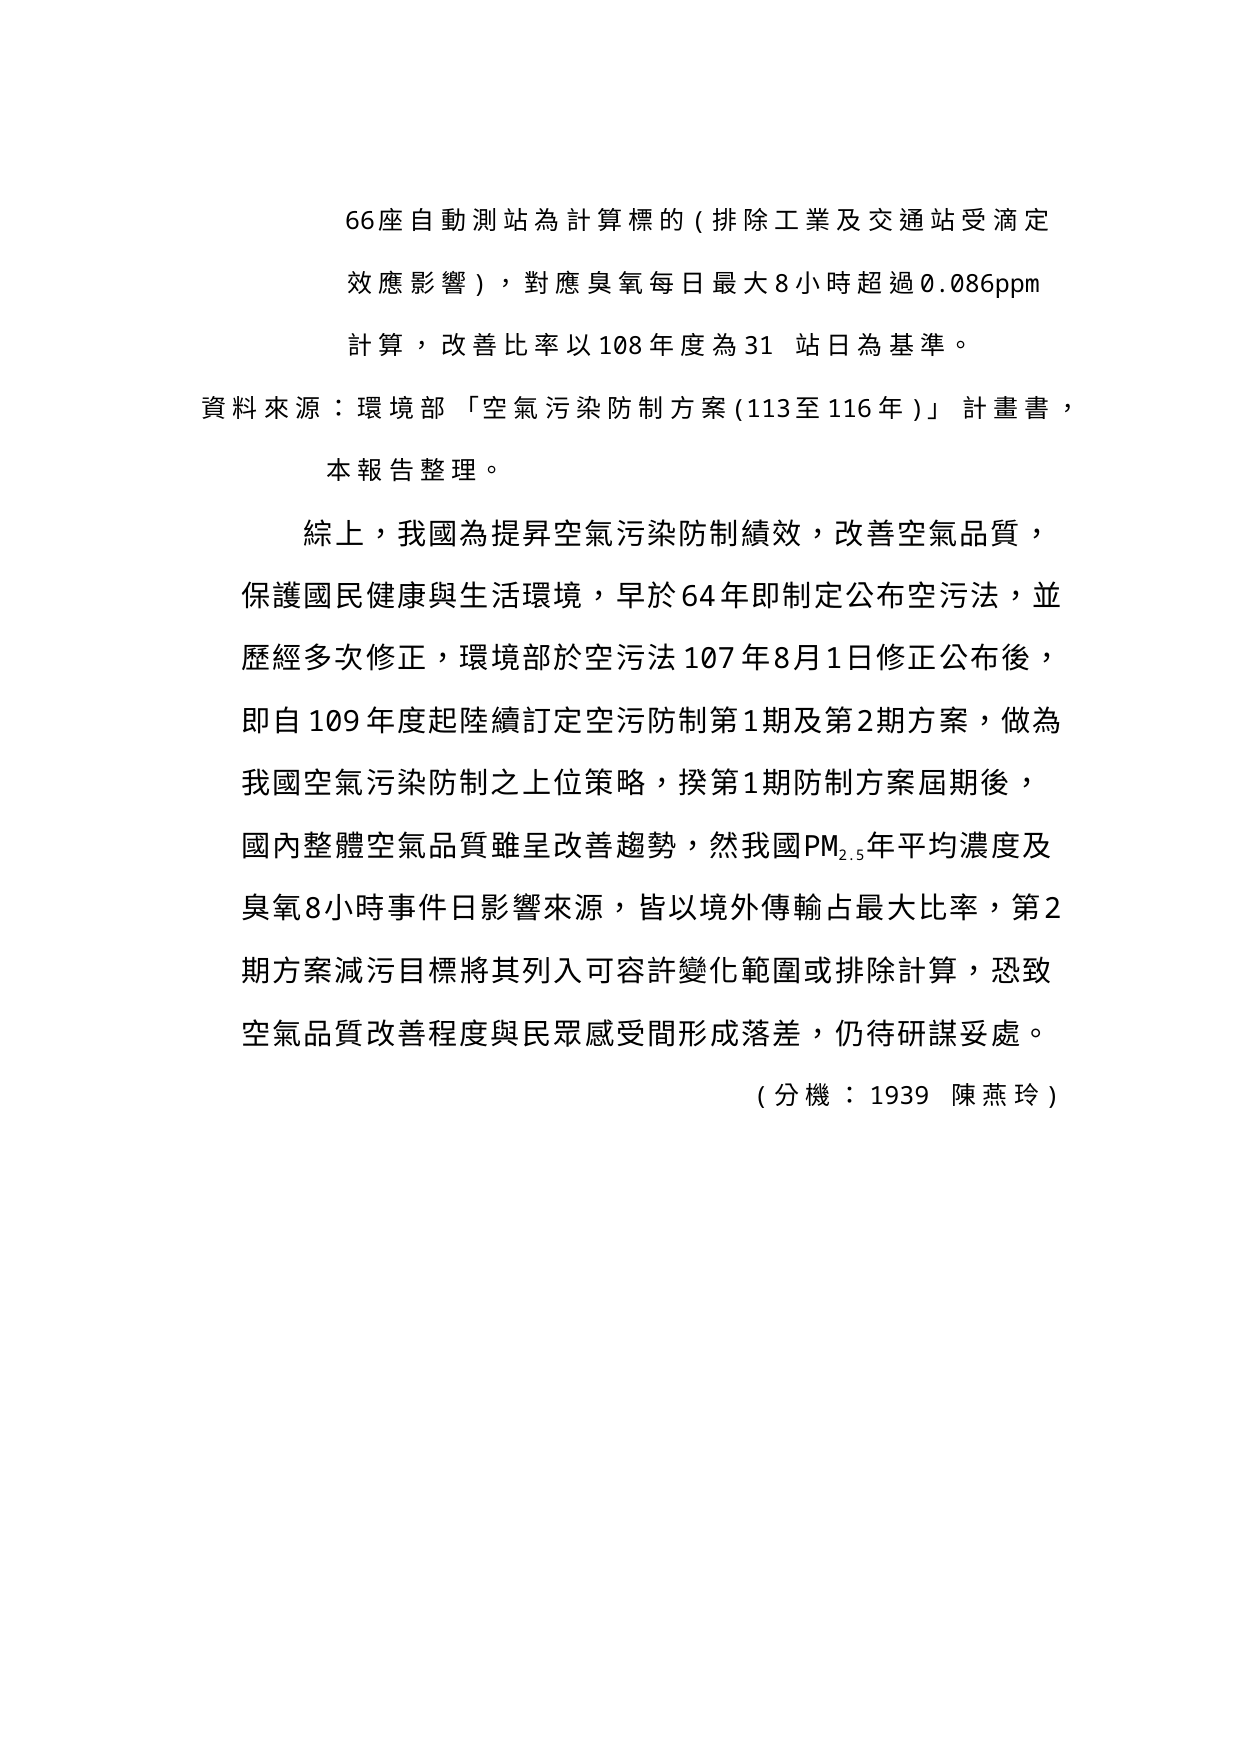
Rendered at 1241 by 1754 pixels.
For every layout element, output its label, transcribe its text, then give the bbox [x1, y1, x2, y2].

text (分機：1939 陳燕玲) [177, 1052, 1063, 1115]
text 資料來源：環境部「空氣污染防制方案(113至116年)」計畫書，本報告整理。 [189, 365, 1063, 490]
text 66座自動測站為計算標的(排除工業及交通站受滴定效應影響)，對應臭氧每日最大8小時超過0.086ppm計算，改善比率以108年度為31 站日為基準。 [313, 177, 1063, 365]
text 綜上，我國為提昇空氣污染防制績效，改善空氣品質，保護國民健康與生活環境，早於64年即制定公布空污法，並歷經多次修正，環境部於空污法107年8月1日修正公布後，即自109年度起陸續訂定空污防制第1期及第2期方案，做為我國空氣污染防制之上位策略，揆第1期防制方案屆期後，國內整體空氣品質雖呈改善趨勢，然我國PM2.5年平均濃度及臭氧8小時事件日影響來源，皆以境外傳輸占最大比率，第2期方案減污目標將其列入可容許變化範圍或排除計算，恐致空氣品質改善程度與民眾感受間形成落差，仍待研謀妥處。 [236, 490, 1063, 1052]
